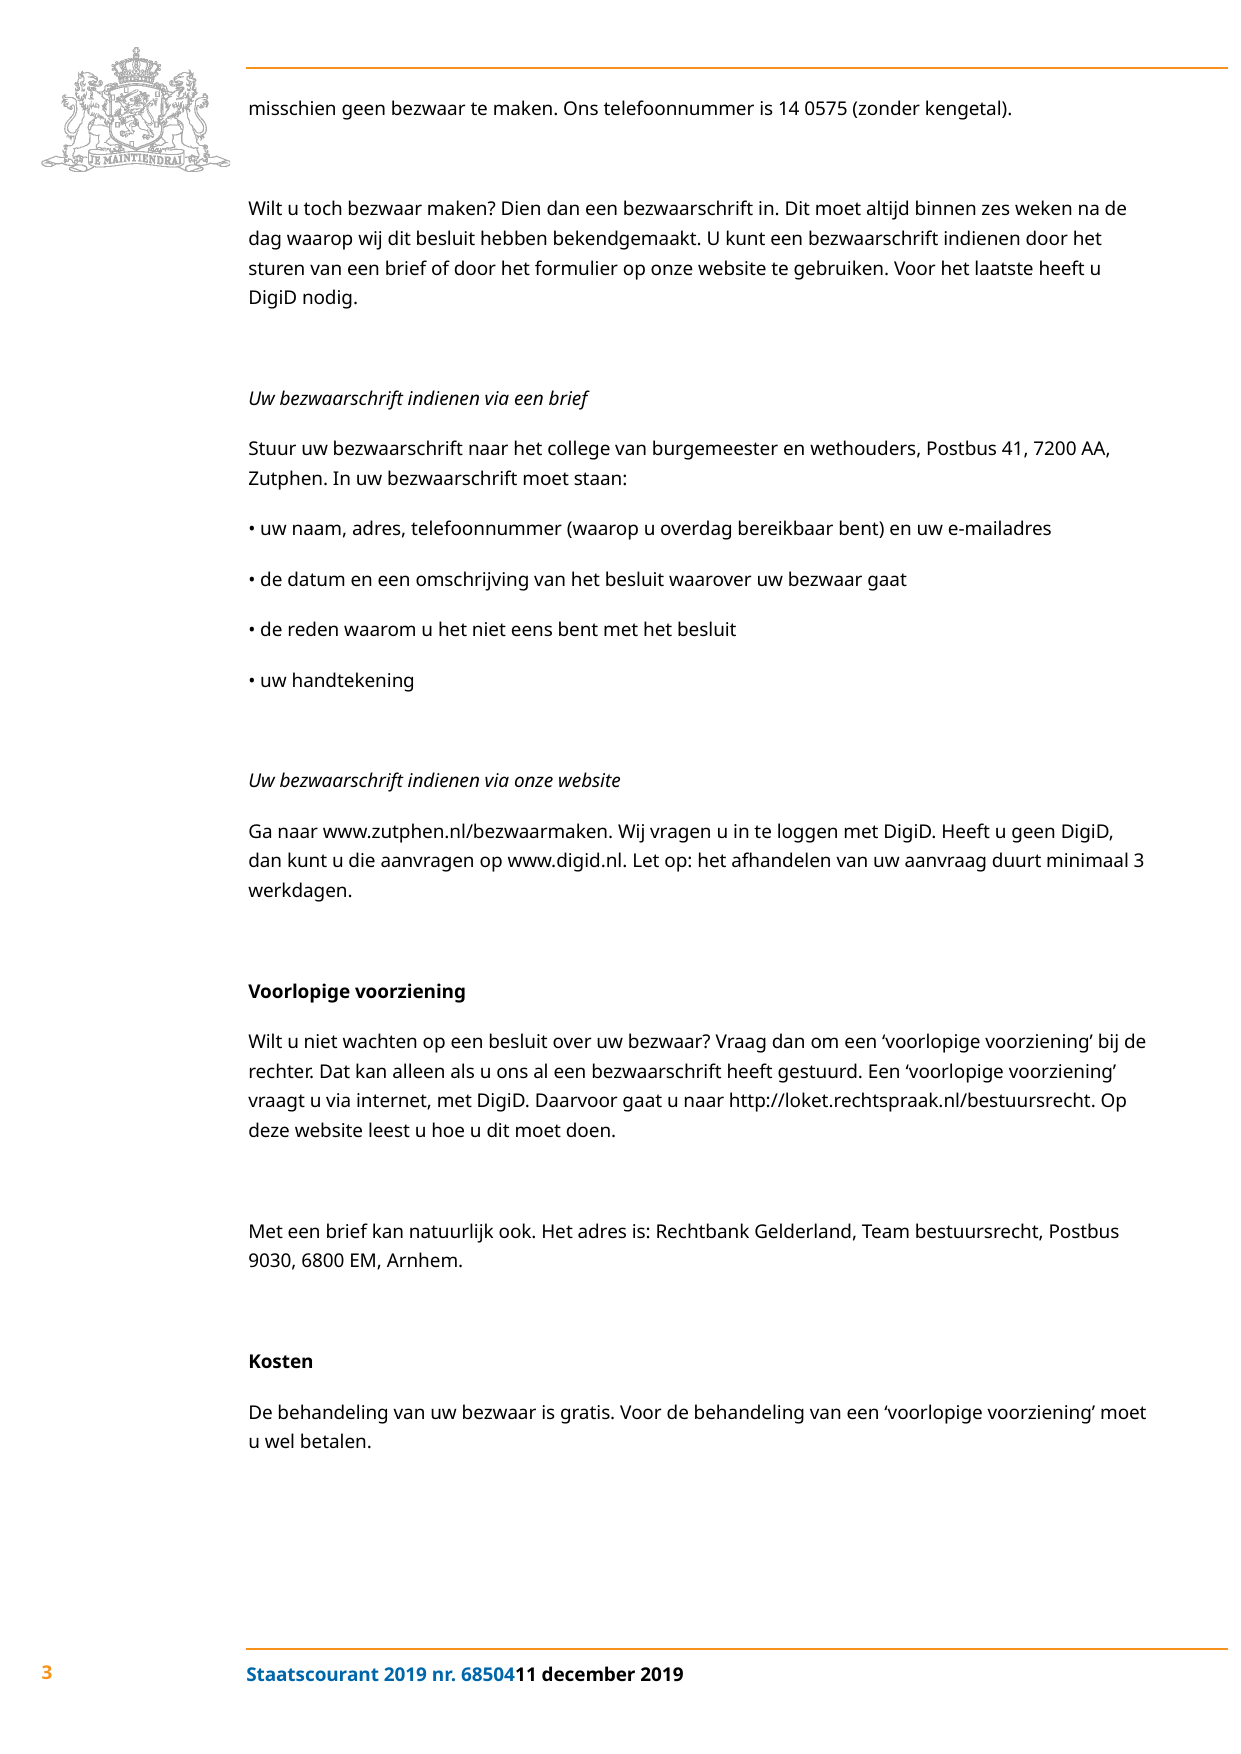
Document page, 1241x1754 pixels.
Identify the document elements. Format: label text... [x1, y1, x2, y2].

text Uw bezwaarschrift indienen via onze website [248, 768, 1152, 793]
text Wilt u niet wachten op een besluit over uw bezwaar? Vraag dan om een ‘voorlopige voorziening’ bij de rechter. Dat kan alleen als u ons al een bezwaarschrift heeft gestuurd. Een ‘voorlopige voorziening’ vraagt u via internet, met DigiD. Daarvoor gaat u naar http://loket.rechtspraak.nl/bestuursrecht. Op deze website leest u hoe u dit moet doen. [248, 1028, 1152, 1143]
text Wilt u toch bezwaar maken? Dien dan een bezwaarschrift in. Dit moet altijd binnen zes weken na de dag waarop wij dit besluit hebben bekendgemaakt. U kunt een bezwaarschrift indienen door het sturen van een brief of door het formulier op onze website te gebruiken. Voor het laatste heeft u DigiD nodig. [248, 196, 1152, 310]
text • uw naam, adres, telefoonnummer (waarop u overdag bereikbaar bent) en uw e-mailadres [248, 516, 1152, 541]
picture [41, 47, 231, 172]
text Kosten [248, 1348, 1152, 1374]
text Stuur uw bezwaarschrift naar het college van burgemeester en wethouders, Postbus 41, 7200 AA, Zutphen. In uw bezwaarschrift moet staan: [248, 436, 1152, 491]
text De behandeling van uw bezwaar is gratis. Voor de behandeling van een ‘voorlopige voorziening’ moet u wel betalen. [248, 1399, 1152, 1454]
text Voorlopige voorziening [248, 978, 1152, 1004]
text Ga naar www.zutphen.nl/bezwaarmaken. Wij vragen u in te loggen met DigiD. Heeft u geen DigiD, dan kunt u die aanvragen op www.digid.nl. Let op: het afhandelen van uw aanvraag duurt minimaal 3 werkdagen. [248, 818, 1152, 903]
text • de reden waarom u het niet eens bent met het besluit [248, 616, 1152, 642]
text • de datum en een omschrijving van het besluit waarover uw bezwaar gaat [248, 566, 1152, 592]
text Uw bezwaarschrift indienen via een brief [248, 385, 1152, 411]
text • uw handtekening [248, 667, 1152, 693]
text misschien geen bezwaar te maken. Ons telefoonnummer is 14 0575 (zonder kengetal). [248, 95, 1152, 121]
text Met een brief kan natuurlijk ook. Het adres is: Rechtbank Gelderland, Team bestuursrecht, Postbus 9030, 6800 EM, Arnhem. [248, 1218, 1152, 1273]
